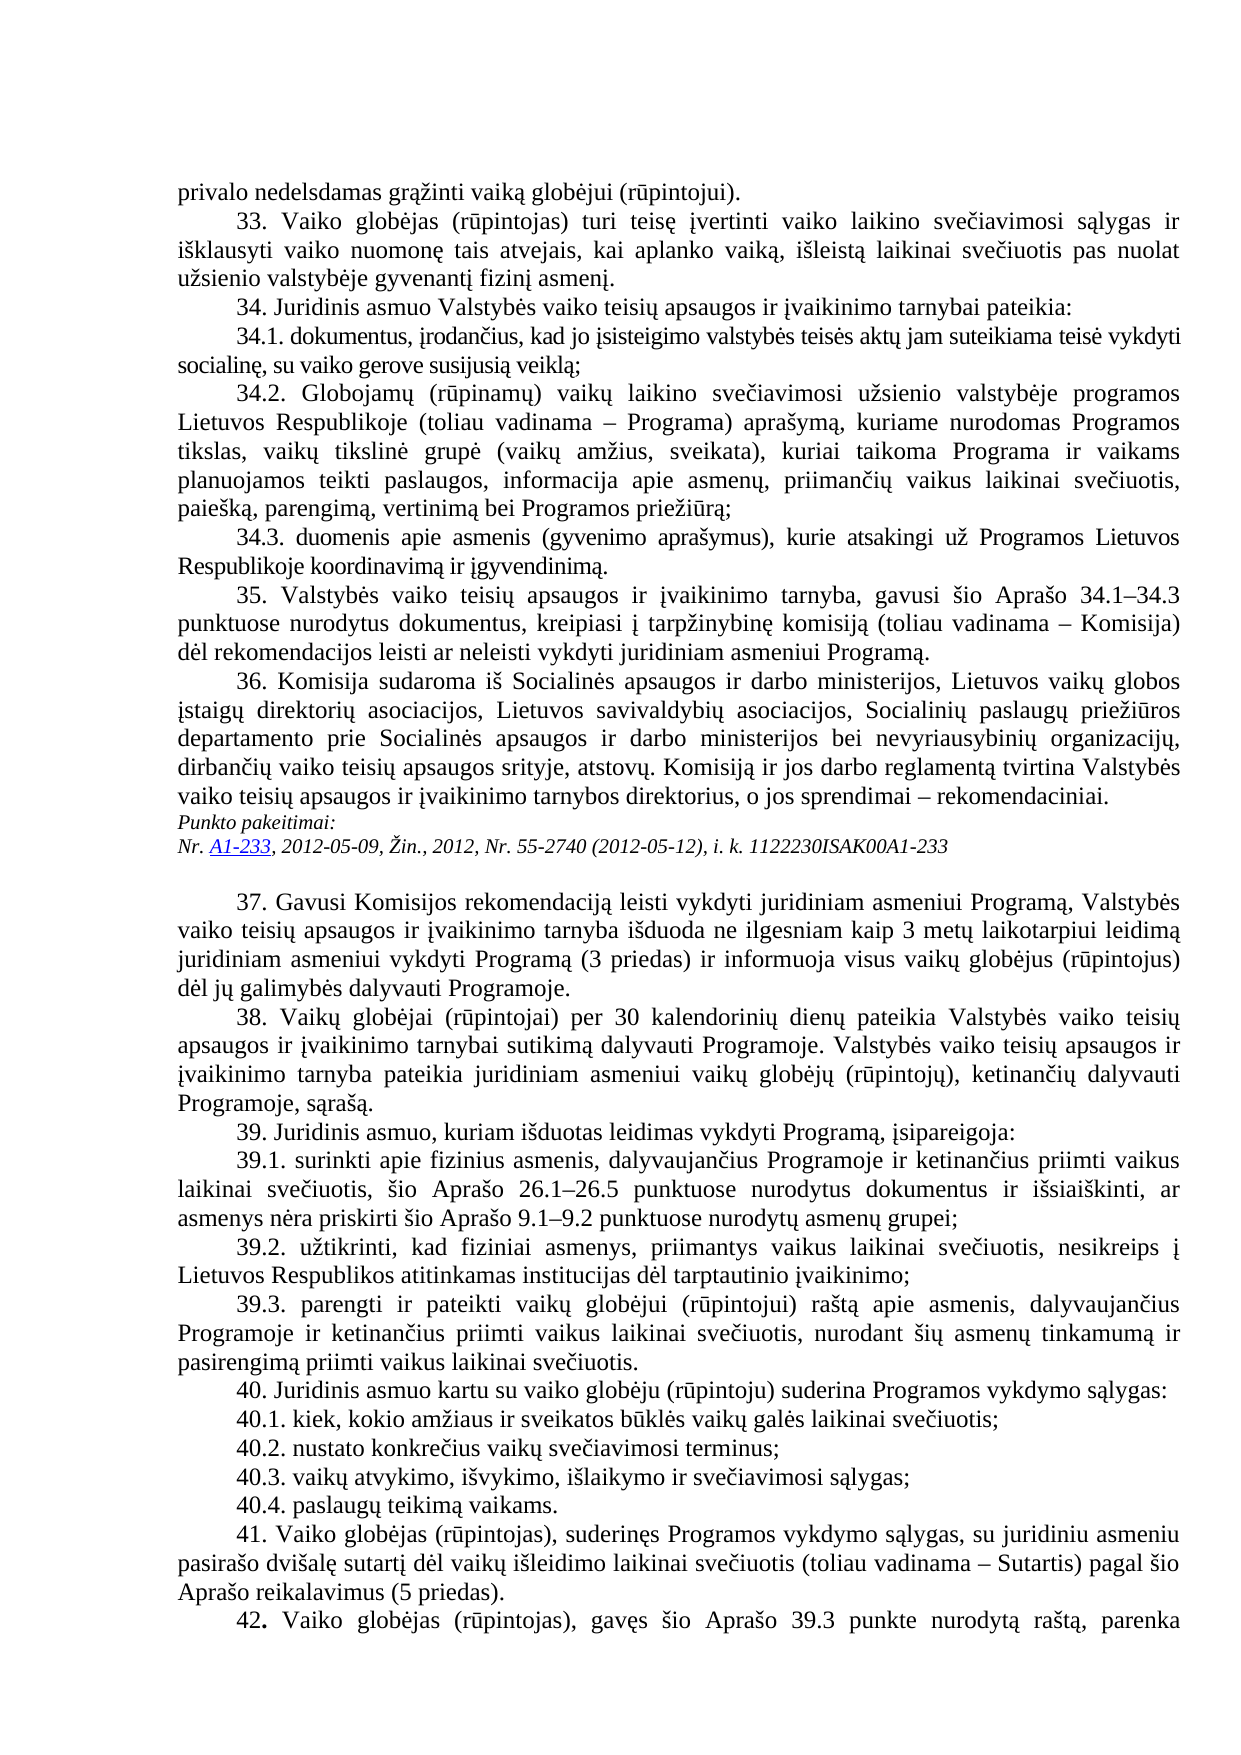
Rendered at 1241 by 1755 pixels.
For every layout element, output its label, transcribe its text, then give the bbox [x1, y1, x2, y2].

text 33. Vaiko globėjas (rūpintojas) turi teisę įvertinti vaiko laikino svečiavimosi sąlygas ir išklausyti vaiko nuomonę tais atvejais, kai aplanko vaiką, išleistą laikinai svečiuotis pas nuolat užsienio valstybėje gyvenantį fizinį asmenį. [177, 206, 1181, 292]
text 40.4. paslaugų teikimą vaikams. [177, 1490, 1181, 1519]
text 39.1. surinkti apie fizinius asmenis, dalyvaujančius Programoje ir ketinančius priimti vaikus laikinai svečiuotis, šio Aprašo 26.1–26.5 punktuose nurodytus dokumentus ir išsiaiškinti, ar asmenys nėra priskirti šio Aprašo 9.1–9.2 punktuose nurodytų asmenų grupei; [177, 1145, 1181, 1232]
text 40. Juridinis asmuo kartu su vaiko globėju (rūpintoju) suderina Programos vykdymo sąlygas: [177, 1375, 1181, 1404]
text privalo nedelsdamas grąžinti vaiką globėjui (rūpintojui). [177, 177, 1181, 206]
text 34.3. duomenis apie asmenis (gyvenimo aprašymus), kurie atsakingi už Programos Lietuvos Respublikoje koordinavimą ir įgyvendinimą. [177, 522, 1181, 580]
text 40.1. kiek, kokio amžiaus ir sveikatos būklės vaikų galės laikinai svečiuotis; [177, 1404, 1181, 1433]
text 35. Valstybės vaiko teisių apsaugos ir įvaikinimo tarnyba, gavusi šio Aprašo 34.1–34.3 punktuose nurodytus dokumentus, kreipiasi į tarpžinybinę komisiją (toliau vadinama – Komisija) dėl rekomendacijos leisti ar neleisti vykdyti juridiniam asmeniui Programą. [177, 580, 1181, 666]
text 37. Gavusi Komisijos rekomendaciją leisti vykdyti juridiniam asmeniui Programą, Valstybės vaiko teisių apsaugos ir įvaikinimo tarnyba išduoda ne ilgesniam kaip 3 metų laikotarpiui leidimą juridiniam asmeniui vykdyti Programą (3 priedas) ir informuoja visus vaikų globėjus (rūpintojus) dėl jų galimybės dalyvauti Programoje. [177, 887, 1181, 1002]
text 42. Vaiko globėjas (rūpintojas), gavęs šio Aprašo 39.3 punkte nurodytą raštą, parenka [177, 1605, 1181, 1634]
text 36. Komisija sudaroma iš Socialinės apsaugos ir darbo ministerijos, Lietuvos vaikų globos įstaigų direktorių asociacijos, Lietuvos savivaldybių asociacijos, Socialinių paslaugų priežiūros departamento prie Socialinės apsaugos ir darbo ministerijos bei nevyriausybinių organizacijų, dirbančių vaiko teisių apsaugos srityje, atstovų. Komisiją ir jos darbo reglamentą tvirtina Valstybės vaiko teisių apsaugos ir įvaikinimo tarnybos direktorius, o jos sprendimai – rekomendaciniai. [177, 666, 1181, 810]
text 34. Juridinis asmuo Valstybės vaiko teisių apsaugos ir įvaikinimo tarnybai pateikia: [177, 292, 1181, 321]
text 39.2. užtikrinti, kad fiziniai asmenys, priimantys vaikus laikinai svečiuotis, nesikreips į Lietuvos Respublikos atitinkamas institucijas dėl tarptautinio įvaikinimo; [177, 1232, 1181, 1289]
text 39.3. parengti ir pateikti vaikų globėjui (rūpintojui) raštą apie asmenis, dalyvaujančius Programoje ir ketinančius priimti vaikus laikinai svečiuotis, nurodant šių asmenų tinkamumą ir pasirengimą priimti vaikus laikinai svečiuotis. [177, 1289, 1181, 1375]
text 39. Juridinis asmuo, kuriam išduotas leidimas vykdyti Programą, įsipareigoja: [177, 1117, 1181, 1145]
text 38. Vaikų globėjai (rūpintojai) per 30 kalendorinių dienų pateikia Valstybės vaiko teisių apsaugos ir įvaikinimo tarnybai sutikimą dalyvauti Programoje. Valstybės vaiko teisių apsaugos ir įvaikinimo tarnyba pateikia juridiniam asmeniui vaikų globėjų (rūpintojų), ketinančių dalyvauti Programoje, sąrašą. [177, 1002, 1181, 1117]
text 41. Vaiko globėjas (rūpintojas), suderinęs Programos vykdymo sąlygas, su juridiniu asmeniu pasirašo dvišalę sutartį dėl vaikų išleidimo laikinai svečiuotis (toliau vadinama – Sutartis) pagal šio Aprašo reikalavimus (5 priedas). [177, 1519, 1181, 1605]
text 34.1. dokumentus, įrodančius, kad jo įsisteigimo valstybės teisės aktų jam suteikiama teisė vykdyti socialinę, su vaiko gerove susijusią veiklą; [177, 321, 1181, 378]
text Nr. A1-233, 2012-05-09, Žin., 2012, Nr. 55-2740 (2012-05-12), i. k. 1122230ISAK00A1-233 [177, 834, 1181, 858]
text 34.2. Globojamų (rūpinamų) vaikų laikino svečiavimosi užsienio valstybėje programos Lietuvos Respublikoje (toliau vadinama – Programa) aprašymą, kuriame nurodomas Programos tikslas, vaikų tikslinė grupė (vaikų amžius, sveikata), kuriai taikoma Programa ir vaikams planuojamos teikti paslaugos, informacija apie asmenų, priimančių vaikus laikinai svečiuotis, paiešką, parengimą, vertinimą bei Programos priežiūrą; [177, 378, 1181, 522]
text 40.3. vaikų atvykimo, išvykimo, išlaikymo ir svečiavimosi sąlygas; [177, 1462, 1181, 1490]
text Punkto pakeitimai: [177, 810, 1181, 834]
text 40.2. nustato konkrečius vaikų svečiavimosi terminus; [177, 1433, 1181, 1462]
